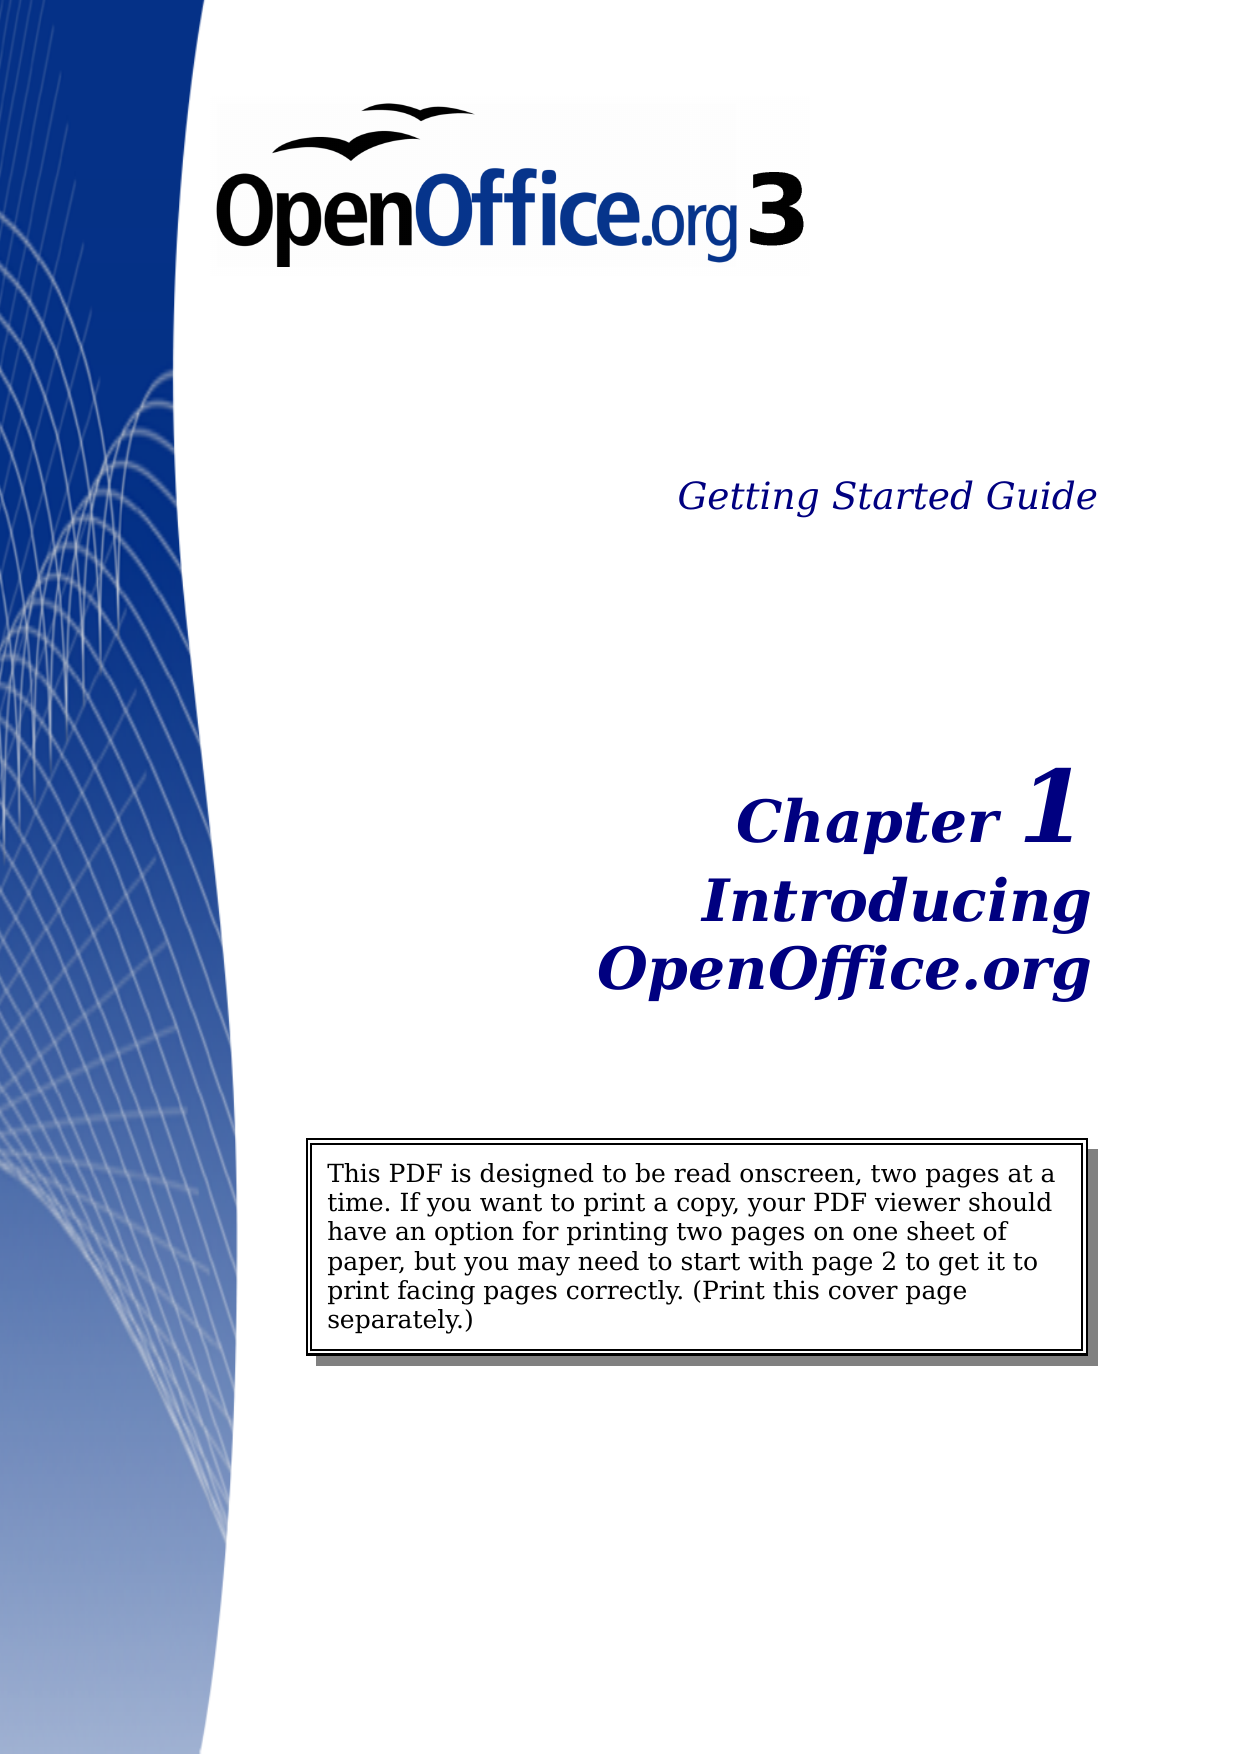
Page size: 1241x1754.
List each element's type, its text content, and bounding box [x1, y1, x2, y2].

text Getting Started Guide [249, 474, 1098, 518]
text This PDF is designed to be read onscreen, two pages at a time. If you want to print a copy, your PDF viewer should have an option for printing two pages on one sheet of paper, but you may need to start with page 2 to get it to print facing pages correctly. (Print this cover page separately.) [308, 1140, 1086, 1353]
picture [0, 0, 811, 1754]
subtitle Chapter 1 Introducing OpenOffice.org [249, 749, 1098, 1003]
